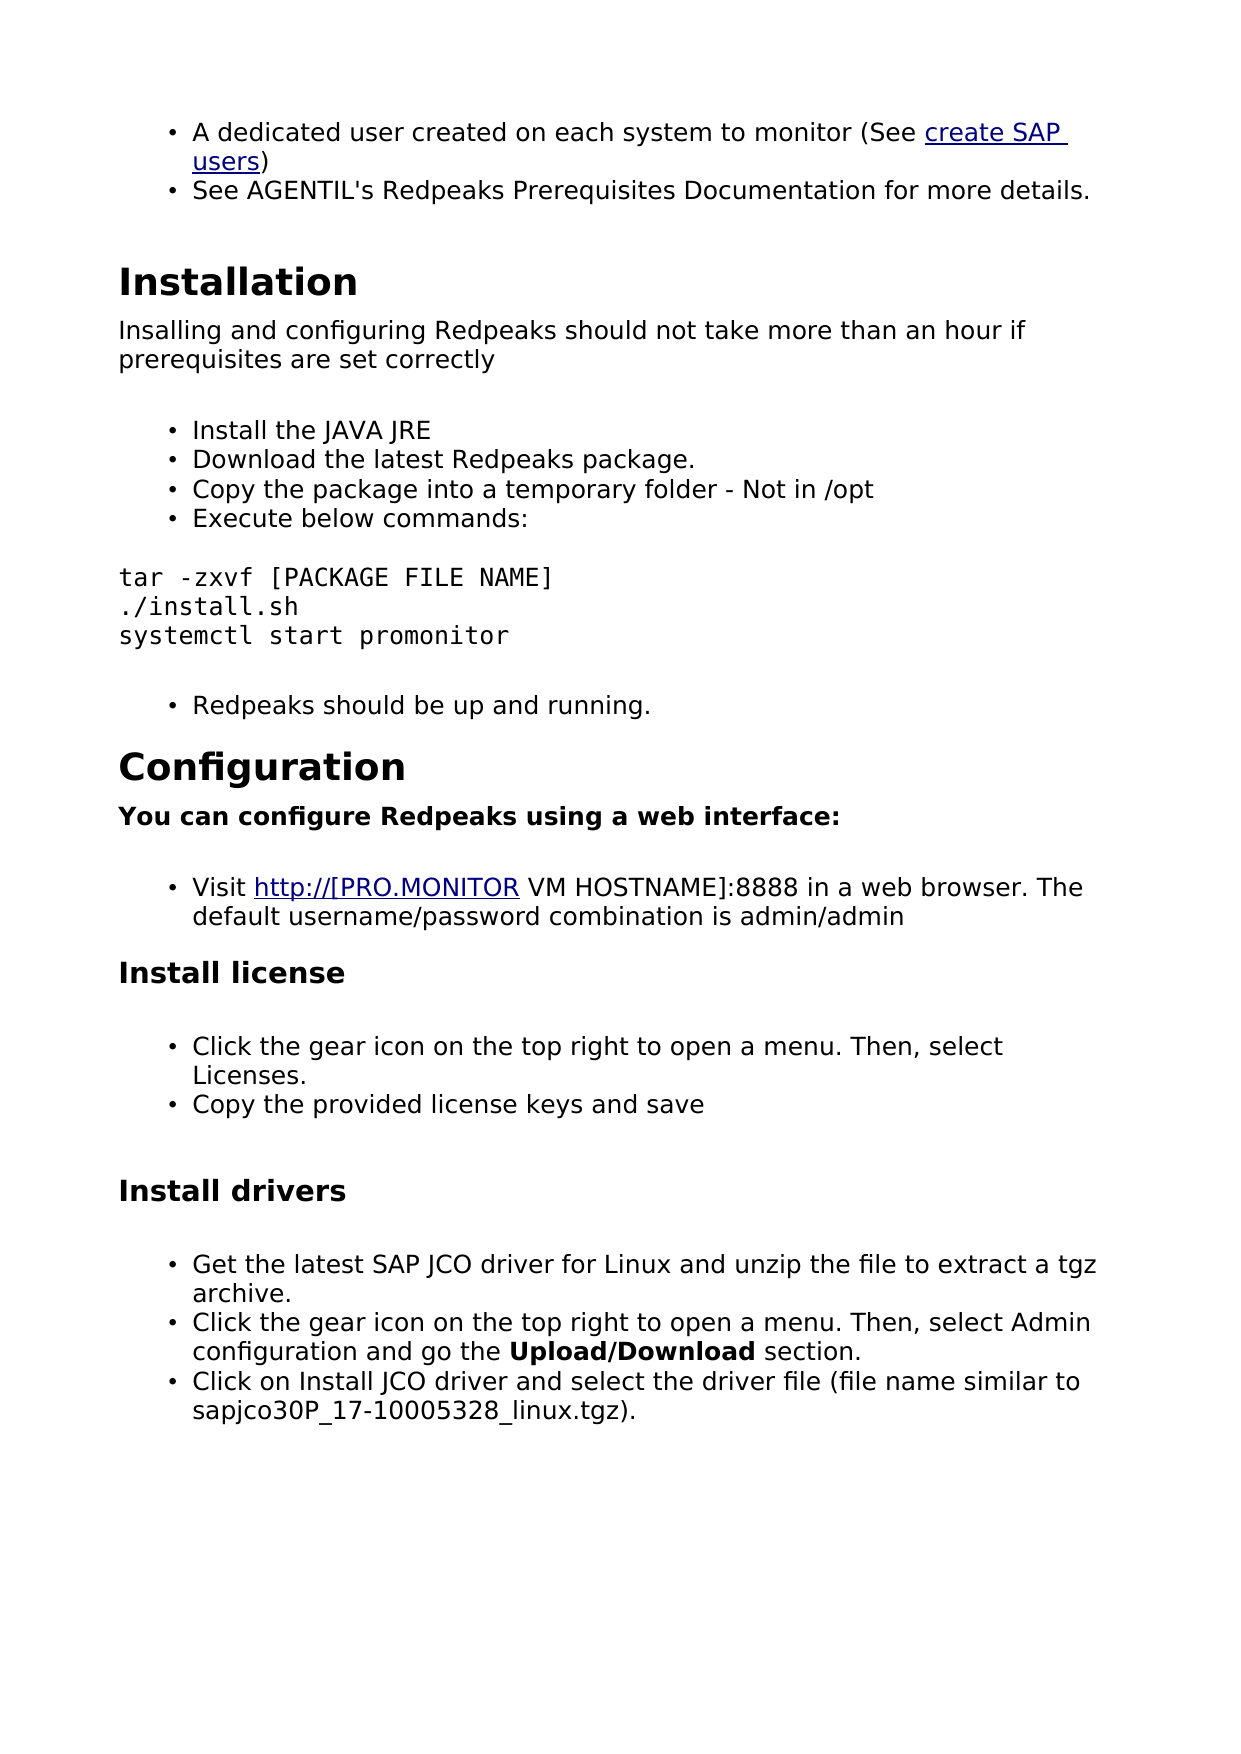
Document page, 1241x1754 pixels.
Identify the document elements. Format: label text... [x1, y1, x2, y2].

list See AGENTIL's Redpeaks Prerequisites Documentation for more details. [177, 176, 1122, 206]
list Click the gear icon on the top right to open a menu. Then, select Licenses. [177, 1032, 1122, 1091]
subtitle Install license [118, 956, 1122, 990]
list Visit http://[PRO.MONITOR VM HOSTNAME]:8888 in a web browser. The default username/password combination is admin/admin [177, 873, 1122, 931]
subtitle Installation [118, 260, 1122, 304]
list Copy the provided license keys and save [177, 1091, 1122, 1120]
subtitle Install drivers [118, 1174, 1122, 1208]
list Install the JAVA JRE [177, 417, 1122, 446]
list Redpeaks should be up and running. [177, 691, 1122, 721]
list Copy the package into a temporary folder - Not in /opt [177, 475, 1122, 504]
list Click on Install JCO driver and select the driver file (file name similar to sapjco30P_17-10005328_linux.tgz). [177, 1367, 1122, 1425]
text tar -zxvf [PACKAGE FILE NAME] ./install.sh systemctl start promonitor [118, 563, 1122, 650]
list Execute below commands: [177, 504, 1122, 533]
list Download the latest Redpeaks package. [177, 446, 1122, 475]
subtitle Configuration [118, 746, 1122, 789]
text Insalling and configuring Redpeaks should not take more than an hour if prerequisites are set correctly [118, 316, 1122, 374]
list Get the latest SAP JCO driver for Linux and unzip the file to extract a tgz archive. [177, 1250, 1122, 1308]
list A dedicated user created on each system to monitor (See create SAP users) [177, 118, 1122, 176]
list Click the gear icon on the top right to open a menu. Then, select Admin configuration and go the Upload/Download section. [177, 1308, 1122, 1367]
text You can configure Redpeaks using a web interface: [118, 802, 1122, 831]
